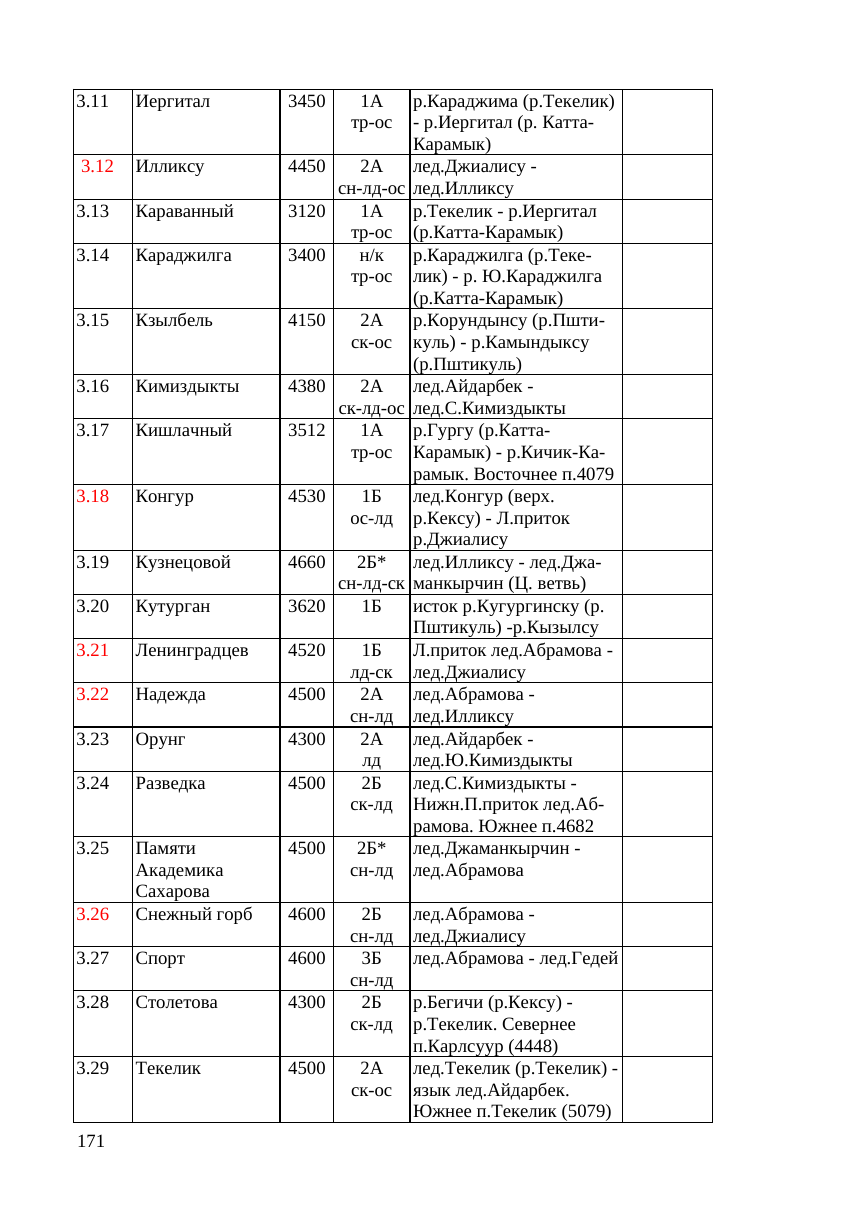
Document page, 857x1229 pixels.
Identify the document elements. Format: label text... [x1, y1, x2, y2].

table_cell 3.27 [74, 947, 132, 990]
table_cell 3.17 [74, 419, 132, 484]
table_cell Илликсу [133, 155, 279, 198]
table_cell [623, 595, 712, 638]
table_cell Караджилга [133, 244, 279, 308]
table_cell Конгур [133, 485, 279, 550]
table_cell 4530 [281, 485, 333, 550]
table_cell р.Караджима (р.Текелик) - р.Иергитал (р. Катта-Карамык) [411, 90, 622, 154]
table_cell 1Б [334, 595, 409, 638]
table_cell р.Гургу (р.Катта-Карамык) - р.Кичик-Ка-рамык. Восточнее п.4079 [411, 419, 622, 484]
table_cell 4500 [281, 837, 333, 902]
table_cell лед.Айдарбек - лед.Ю.Кимиздыкты [411, 728, 622, 771]
table_cell 2Б ск-лд [334, 991, 409, 1056]
table_cell Кутурган [133, 595, 279, 638]
table_cell р.Бегичи (р.Кексу) - р.Текелик. Севернее п.Карлсуур (4448) [411, 991, 622, 1056]
table_cell [623, 244, 712, 308]
table_cell 3.23 [74, 728, 132, 771]
table_cell 3.25 [74, 837, 132, 902]
table_cell [623, 485, 712, 550]
table_cell 2А сн-лд [334, 683, 409, 726]
table_cell [623, 903, 712, 946]
table_cell [623, 309, 712, 374]
table_cell [623, 1057, 712, 1122]
table_cell лед.Абрамова - лед.Илликсу [411, 683, 622, 726]
table_cell 3.29 [74, 1057, 132, 1122]
table_cell 4150 [281, 309, 333, 374]
table_cell 4600 [281, 903, 333, 946]
table_cell 2А лд [334, 728, 409, 771]
table_cell Кишлачный [133, 419, 279, 484]
table_cell лед.Конгур (верх. р.Кексу) - Л.приток р.Джиалису [411, 485, 622, 550]
table_cell 3.14 [74, 244, 132, 308]
table_cell Орунг [133, 728, 279, 771]
table_cell 4450 [281, 155, 333, 198]
table_cell 4520 [281, 639, 333, 682]
table_cell 3.26 [74, 903, 132, 946]
table_cell [623, 551, 712, 594]
table_cell [623, 375, 712, 418]
table_cell 4300 [281, 991, 333, 1056]
table_cell 1Б лд-ск [334, 639, 409, 682]
table_cell лед.С.Кимиздыкты - Нижн.П.приток лед.Аб-рамова. Южнее п.4682 [411, 772, 622, 836]
table_cell н/к тр-ос [334, 244, 409, 308]
table_cell 2Б* сн-лд-ск [334, 551, 409, 594]
table_cell 2А сн-лд-ос [334, 155, 409, 198]
table_cell Кзылбель [133, 309, 279, 374]
table_cell лед.Илликсу - лед.Джа-манкырчин (Ц. ветвь) [411, 551, 622, 594]
table_cell 3512 [281, 419, 333, 484]
table_cell 3.28 [74, 991, 132, 1056]
table_cell лед.Джаманкырчин - лед.Абрамова [411, 837, 622, 902]
table_cell Иергитал [133, 90, 279, 154]
table_cell Кимиздыкты [133, 375, 279, 418]
table_cell Л.приток лед.Абрамова - лед.Джиалису [411, 639, 622, 682]
table_cell 2Б сн-лд [334, 903, 409, 946]
table_cell 4660 [281, 551, 333, 594]
table_cell [623, 772, 712, 836]
table_cell исток р.Кугургинску (р. Пштикуль) -р.Кызылсу [411, 595, 622, 638]
table_cell [623, 947, 712, 990]
table_cell лед.Абрамова - лед.Гедей [411, 947, 622, 990]
table_cell 3120 [281, 200, 333, 243]
table_cell Надежда [133, 683, 279, 726]
table_cell 3.15 [74, 309, 132, 374]
table_cell 3.16 [74, 375, 132, 418]
table_cell 1А тр-ос [334, 419, 409, 484]
table_cell Столетова [133, 991, 279, 1056]
table_cell Текелик [133, 1057, 279, 1122]
table_cell 3.21 [74, 639, 132, 682]
table_cell лед.Текелик (р.Текелик) - язык лед.Айдарбек. Южнее п.Текелик (5079) [411, 1057, 622, 1122]
table_cell лед.Джиалису - лед.Илликсу [411, 155, 622, 198]
table_cell Разведка [133, 772, 279, 836]
table_cell 3.11 [74, 90, 132, 154]
table_cell лед.Абрамова - лед.Джиалису [411, 903, 622, 946]
table_cell Снежный горб [133, 903, 279, 946]
table_cell [623, 639, 712, 682]
table_cell 2Б ск-лд [334, 772, 409, 836]
table_cell 2А ск-ос [334, 1057, 409, 1122]
table_cell 3Б сн-лд [334, 947, 409, 990]
table_cell р.Текелик - р.Иергитал (р.Катта-Карамык) [411, 200, 622, 243]
table_cell 4600 [281, 947, 333, 990]
table_cell 3.22 [74, 683, 132, 726]
table_cell Памяти Академика Сахарова [133, 837, 279, 902]
table_cell 3.24 [74, 772, 132, 836]
table_cell Кузнецовой [133, 551, 279, 594]
table_cell [623, 155, 712, 198]
table_cell 2А ск-ос [334, 309, 409, 374]
table_cell 4380 [281, 375, 333, 418]
table_cell р.Корундынсу (р.Пшти-куль) - р.Камындыксу (р.Пштикуль) [411, 309, 622, 374]
table_cell Спорт [133, 947, 279, 990]
table_cell Караванный [133, 200, 279, 243]
table_cell 3400 [281, 244, 333, 308]
table_cell 4300 [281, 728, 333, 771]
table_cell [623, 683, 712, 726]
table_cell 3.20 [74, 595, 132, 638]
table_cell 2А ск-лд-ос [334, 375, 409, 418]
table_cell [623, 728, 712, 771]
table_cell [623, 90, 712, 154]
table_cell лед.Айдарбек - лед.С.Кимиздыкты [411, 375, 622, 418]
table_cell 3.18 [74, 485, 132, 550]
table_cell 2Б* сн-лд [334, 837, 409, 902]
table_cell [623, 200, 712, 243]
table_cell р.Караджилга (р.Теке-лик) - р. Ю.Караджилга (р.Катта-Карамык) [411, 244, 622, 308]
table_cell 4500 [281, 683, 333, 726]
table_cell 1А тр-ос [334, 90, 409, 154]
table_cell [623, 419, 712, 484]
table_cell 1А тр-ос [334, 200, 409, 243]
table_cell 1Б ос-лд [334, 485, 409, 550]
table_cell [623, 837, 712, 902]
table_cell 3.12 [74, 155, 132, 198]
table_cell Ленинградцев [133, 639, 279, 682]
table_cell 4500 [281, 1057, 333, 1122]
table_cell 4500 [281, 772, 333, 836]
table_cell 3.13 [74, 200, 132, 243]
table_cell [623, 991, 712, 1056]
table_cell 3450 [281, 90, 333, 154]
table_cell 3.19 [74, 551, 132, 594]
table_cell 3620 [281, 595, 333, 638]
